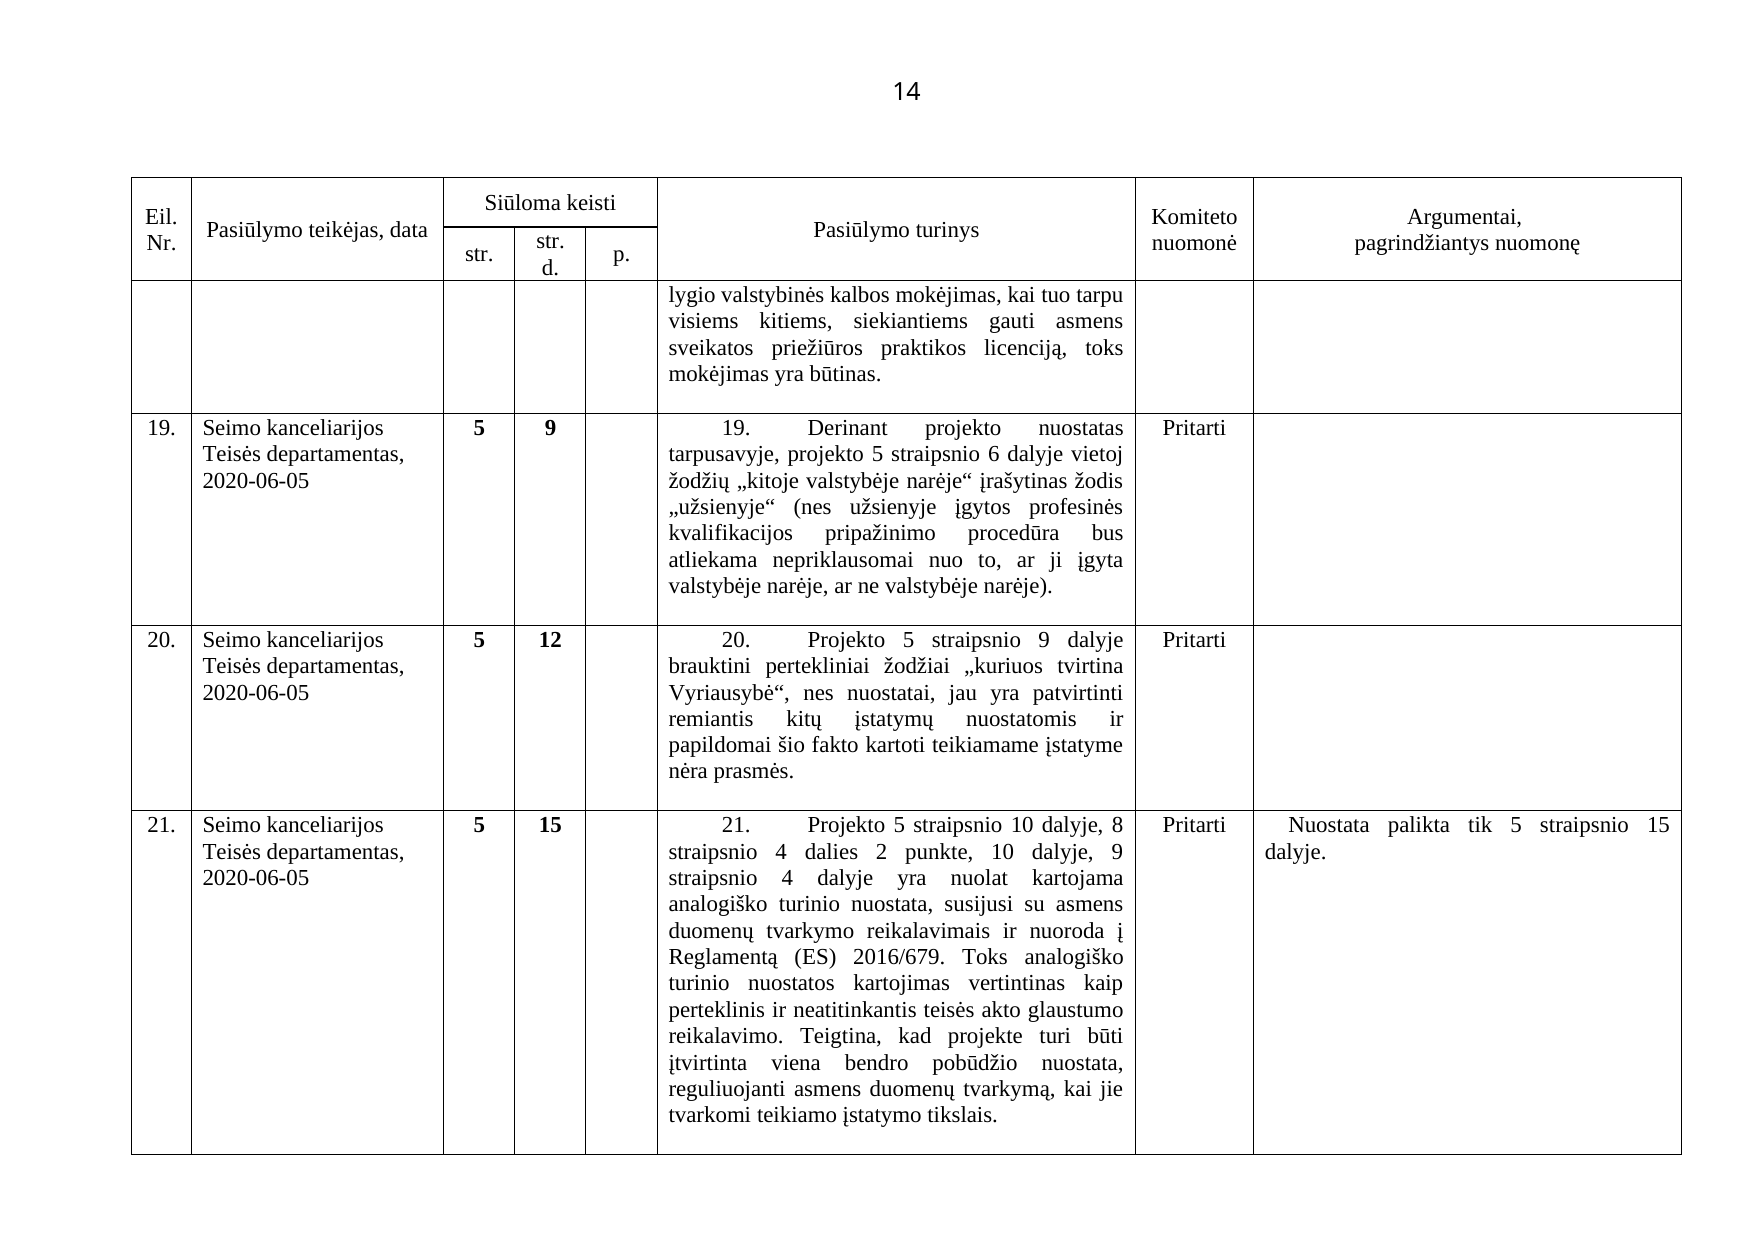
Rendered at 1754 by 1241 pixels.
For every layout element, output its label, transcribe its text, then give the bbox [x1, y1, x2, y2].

table_cell 9 [515, 414, 585, 625]
table_cell Pritarti [1136, 626, 1253, 810]
table_header Argumentai, pagrindžiantys nuomonę [1254, 178, 1681, 280]
table_cell Pritarti [1136, 811, 1253, 1154]
table_header Komiteto nuomonė [1136, 178, 1253, 280]
table_cell [1254, 281, 1681, 413]
table_header Siūloma keisti [444, 178, 657, 226]
table_cell [132, 281, 191, 413]
table_cell [515, 281, 585, 413]
table_cell 20. Projekto 5 straipsnio 9 dalyje brauktini pertekliniai žodžiai „kuriuos tvirtina Vyriausybė“, nes nuostatai, jau yra patvirtinti remiantis kitų įstatymų nuostatomis ir papildomai šio fakto kartoti teikiamame įstatyme nėra prasmės. [658, 626, 1135, 810]
table_cell 19. Derinant projekto nuostatas tarpusavyje, projekto 5 straipsnio 6 dalyje vietoj žodžių „kitoje valstybėje narėje“ įrašytinas žodis „užsienyje“ (nes užsienyje įgytos profesinės kvalifikacijos pripažinimo procedūra bus atliekama nepriklausomai nuo to, ar ji įgyta valstybėje narėje, ar ne valstybėje narėje). [658, 414, 1135, 625]
table_cell 15 [515, 811, 585, 1154]
table_cell Nuostata palikta tik 5 straipsnio 15 dalyje. [1254, 811, 1681, 1154]
table_cell [586, 626, 657, 810]
table_cell 5 [444, 414, 514, 625]
table_cell 5 [444, 626, 514, 810]
table_cell Seimo kanceliarijos Teisės departamentas, 2020-06-05 [192, 626, 443, 810]
table_header Pasiūlymo teikėjas, data [192, 178, 443, 280]
table_cell 21. Projekto 5 straipsnio 10 dalyje, 8 straipsnio 4 dalies 2 punkte, 10 dalyje, 9 straipsnio 4 dalyje yra nuolat kartojama analogiško turinio nuostata, susijusi su asmens duomenų tvarkymo reikalavimais ir nuoroda į Reglamentą (ES) 2016/679. Toks analogiško turinio nuostatos kartojimas vertintinas kaip perteklinis ir neatitinkantis teisės akto glaustumo reikalavimo. Teigtina, kad projekte turi būti įtvirtinta viena bendro pobūdžio nuostata, reguliuojanti asmens duomenų tvarkymą, kai jie tvarkomi teikiamo įstatymo tikslais. [658, 811, 1135, 1154]
table_cell str. [444, 228, 514, 280]
table_cell [1136, 281, 1253, 413]
table_cell [444, 281, 514, 413]
table_cell str. d. [515, 228, 585, 280]
table_cell [586, 281, 657, 413]
table_cell 5 [444, 811, 514, 1154]
table_cell [192, 281, 443, 413]
table_cell 12 [515, 626, 585, 810]
table_header Pasiūlymo turinys [658, 178, 1135, 280]
table_cell [586, 414, 657, 625]
table_cell Pritarti [1136, 414, 1253, 625]
table_header Eil. Nr. [132, 178, 191, 280]
table_cell p. [586, 228, 657, 280]
table_cell [1254, 414, 1681, 625]
table_cell 19. [132, 414, 191, 625]
table_cell Seimo kanceliarijos Teisės departamentas, 2020-06-05 [192, 811, 443, 1154]
table_cell [1254, 626, 1681, 810]
table_cell 20. [132, 626, 191, 810]
table_cell [586, 811, 657, 1154]
table_cell lygio valstybinės kalbos mokėjimas, kai tuo tarpu visiems kitiems, siekiantiems gauti asmens sveikatos priežiūros praktikos licenciją, toks mokėjimas yra būtinas. [658, 281, 1135, 413]
table_cell 21. [132, 811, 191, 1154]
table_cell Seimo kanceliarijos Teisės departamentas, 2020-06-05 [192, 414, 443, 625]
